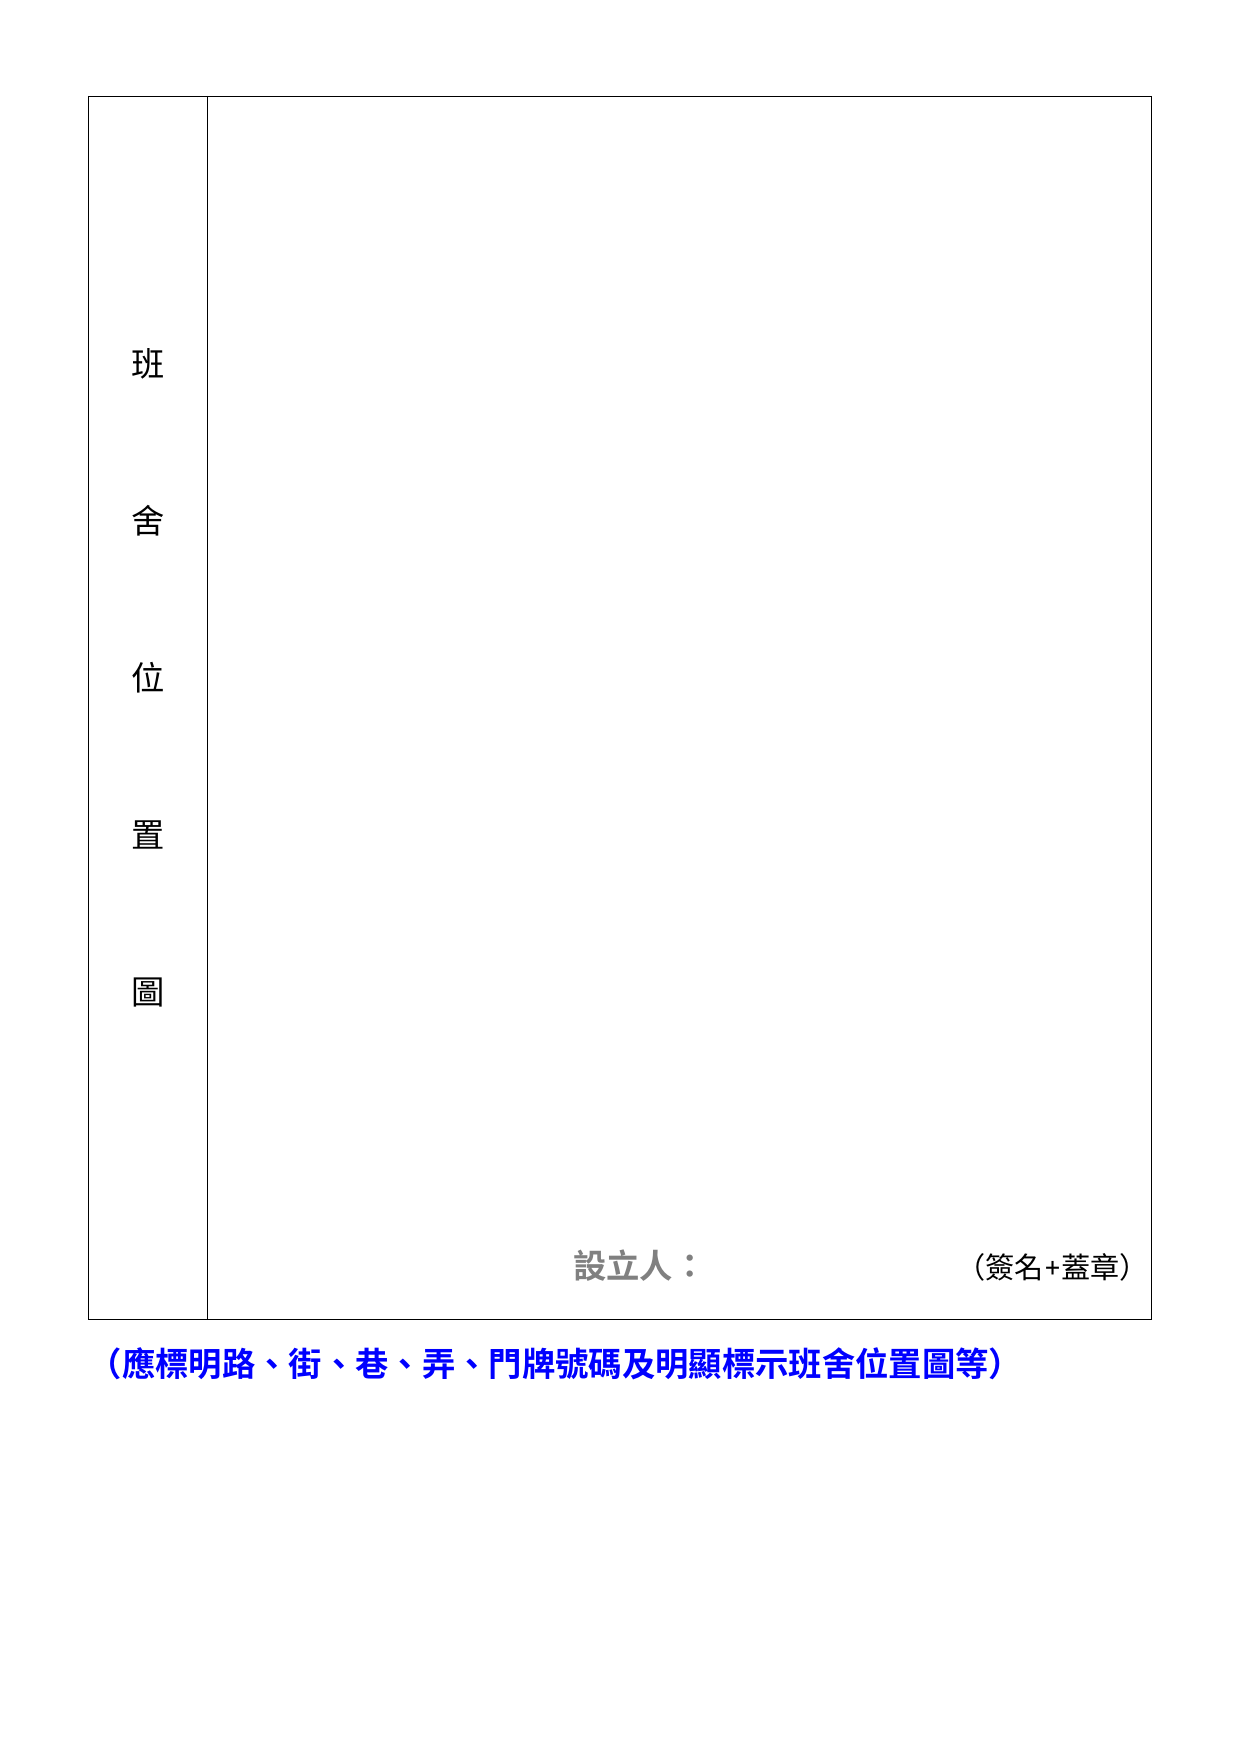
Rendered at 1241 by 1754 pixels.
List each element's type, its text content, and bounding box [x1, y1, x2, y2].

text （應標明路、街、巷、弄、門牌號碼及明顯標示班舍位置圖等） [89, 1320, 1152, 1383]
table_cell 班 舍 位 置 圖 [89, 97, 207, 1319]
table_cell 設立人： （簽名+蓋章） [208, 97, 1151, 1319]
